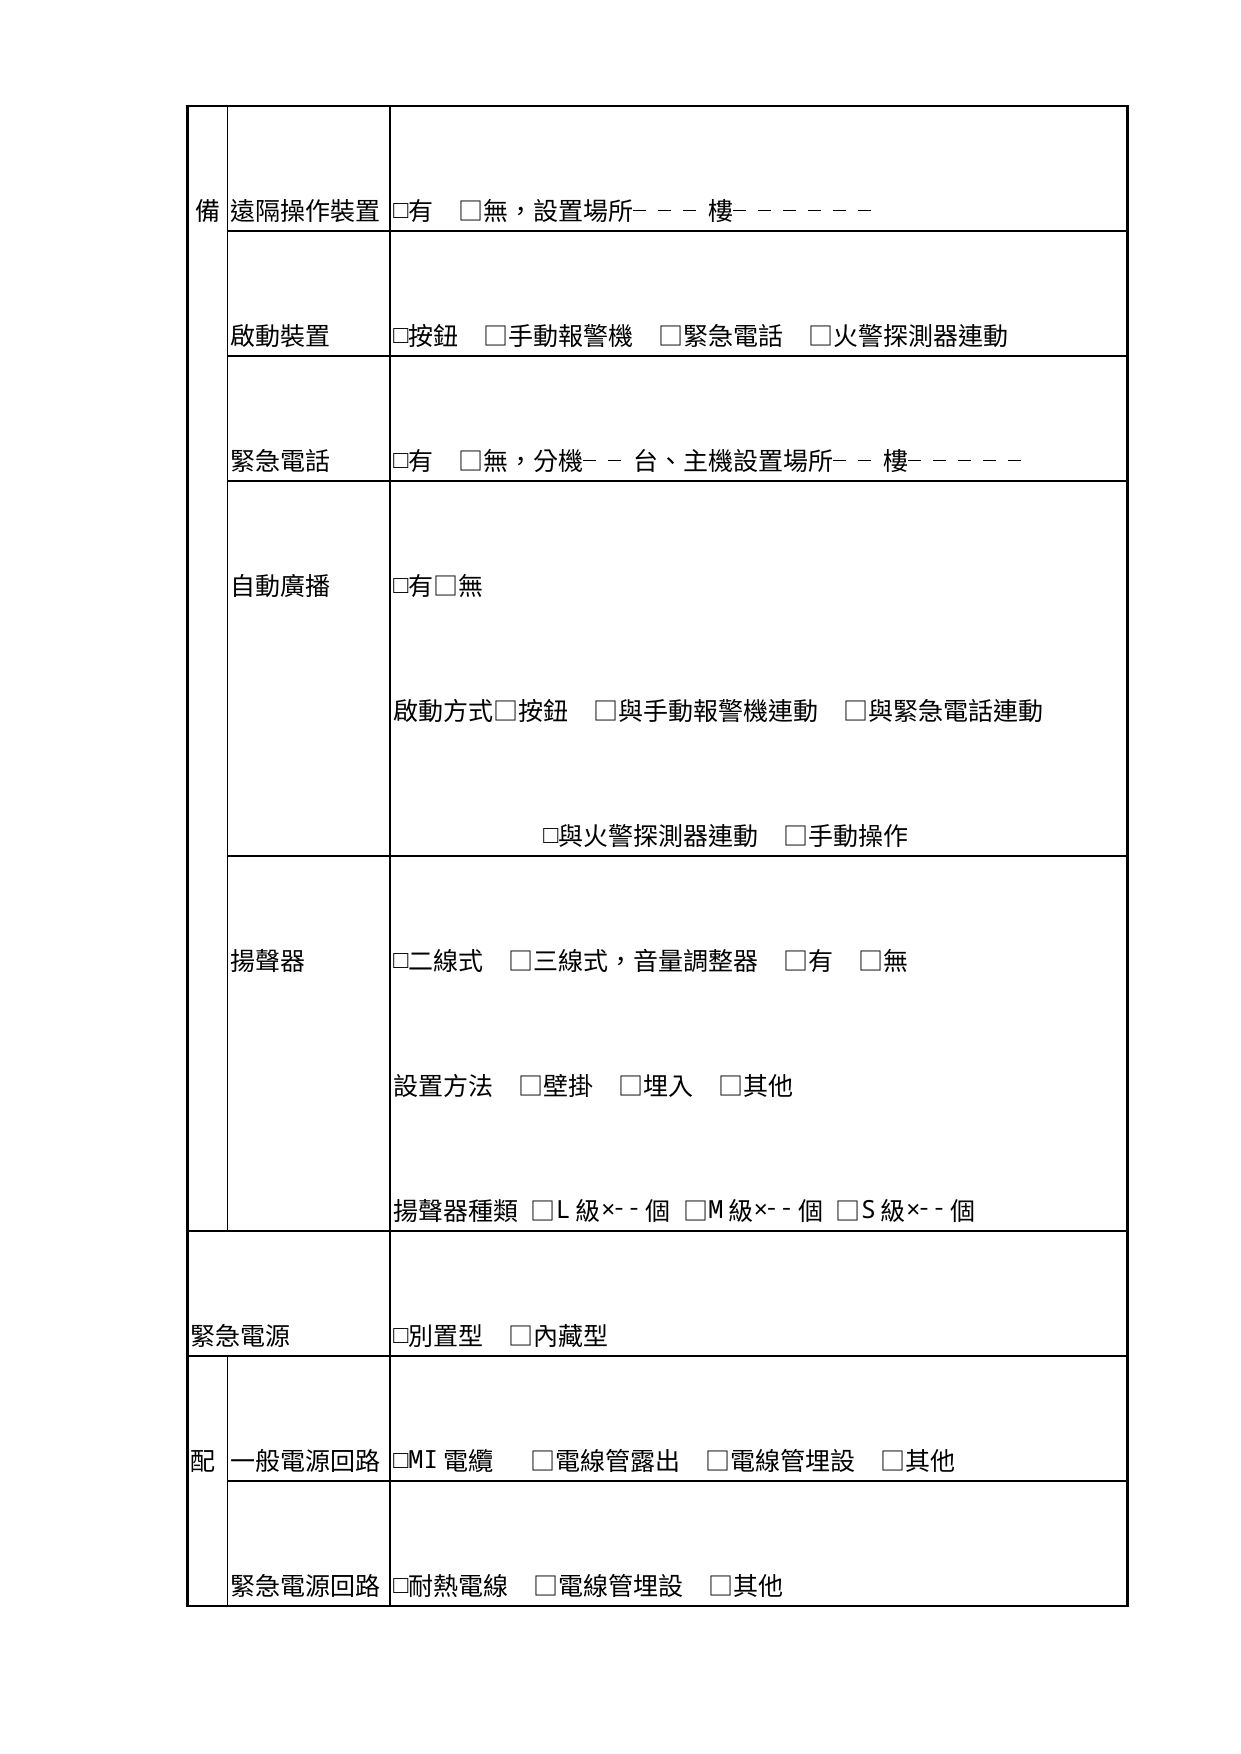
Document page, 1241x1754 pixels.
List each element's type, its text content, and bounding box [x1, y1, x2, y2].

table_cell 備 [189, 107, 227, 1230]
table_cell 緊急電話 [228, 357, 389, 480]
table_cell □有□無 啟動方式□按鈕 □與手動報警機連動 □與緊急電話連動 □與火警探測器連動 □手動操作 [391, 482, 1126, 855]
table_cell 揚聲器 [228, 857, 389, 1230]
table_cell □二線式 □三線式，音量調整器 □有 □無 設置方法 □壁掛 □埋入 □其他 揚聲器種類 □L級×╴╴個 □M級×╴╴個 □S級×╴╴個 [391, 857, 1126, 1230]
table_cell □有 □無，設置場所╴╴╴樓╴╴╴╴╴╴ [391, 107, 1126, 230]
table_cell □按鈕 □手動報警機 □緊急電話 □火警探測器連動 [391, 232, 1126, 355]
table_cell 緊急電源 [189, 1232, 389, 1355]
table_cell □別置型 □內藏型 [391, 1232, 1126, 1355]
table_cell 自動廣播 [228, 482, 389, 855]
table_cell □MI電纜 □電線管露出 □電線管埋設 □其他 [391, 1357, 1126, 1480]
table_cell 遠隔操作裝置 [228, 107, 389, 230]
table_cell 一般電源回路 [228, 1357, 389, 1480]
table_cell 緊急電源回路 [228, 1482, 389, 1605]
table_cell 配 [189, 1357, 227, 1605]
table_cell □耐熱電線 □電線管埋設 □其他 [391, 1482, 1126, 1605]
table_cell □有 □無，分機╴╴台、主機設置場所╴╴樓╴╴╴╴╴ [391, 357, 1126, 480]
table_cell 啟動裝置 [228, 232, 389, 355]
